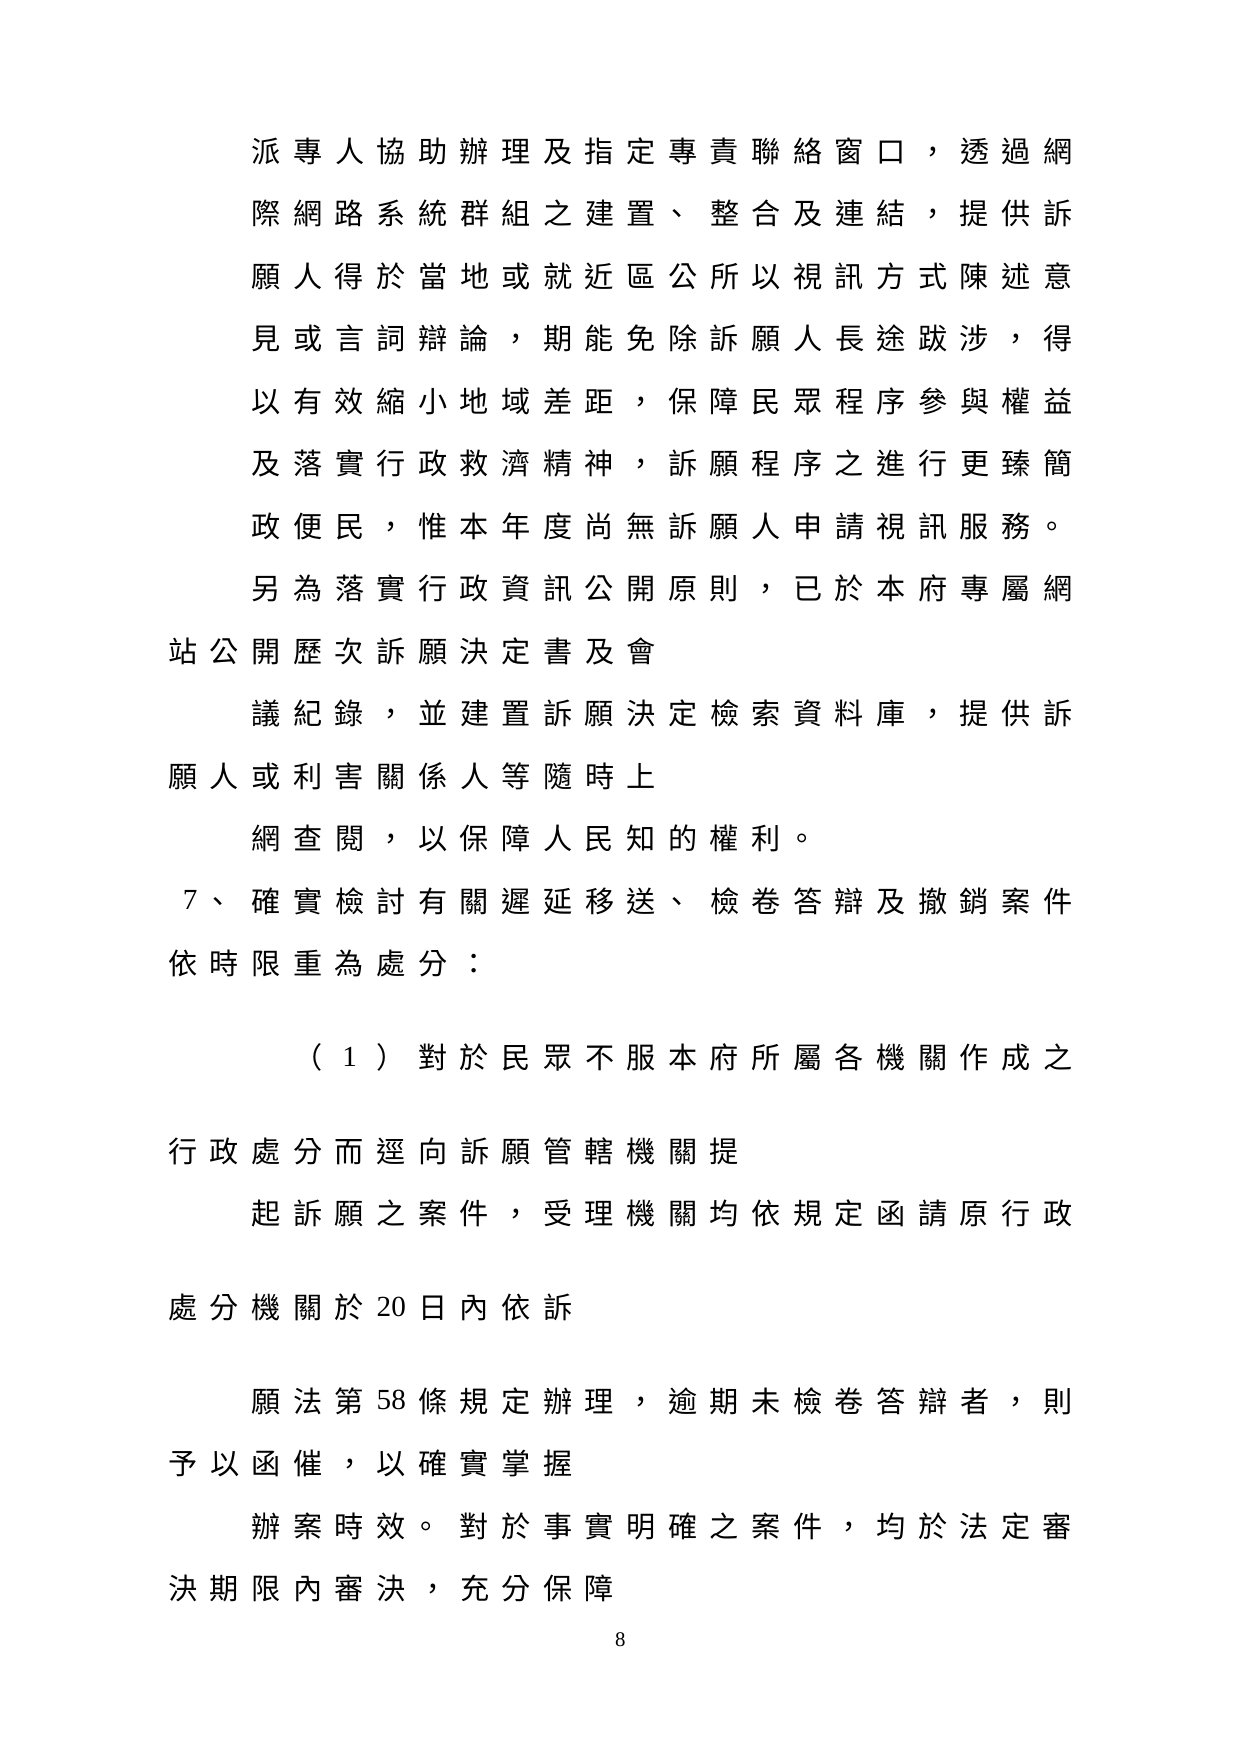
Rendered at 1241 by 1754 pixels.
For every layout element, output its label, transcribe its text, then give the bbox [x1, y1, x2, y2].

text 網查閱，以保障人民知的權利。 [162, 795, 1078, 858]
text 7、確實檢討有關遲延移送、檢卷答辯及撤銷案件依時限重為處分： [162, 858, 1078, 983]
text （1）對於民眾不服本府所屬各機關作成之行政處分而逕向訴願管轄機關提 [162, 983, 1078, 1170]
text 議紀錄，並建置訴願決定檢索資料庫，提供訴願人或利害關係人等隨時上 [162, 670, 1078, 795]
text 辦案時效。對於事實明確之案件，均於法定審決期限內審決，充分保障 [162, 1483, 1078, 1608]
text 願法第58條規定辦理，逾期未檢卷答辯者，則予以函催，以確實掌握 [162, 1358, 1078, 1483]
text 起訴願之案件，受理機關均依規定函請原行政處分機關於20日內依訴 [162, 1170, 1078, 1358]
text 派專人協助辦理及指定專責聯絡窗口，透過網際網路系統群組之建置、整合及連結，提供訴願人得於當地或就近區公所以視訊方式陳述意見或言詞辯論，期能免除訴願人長途跋涉，得以有效縮小地域差距，保障民眾程序參與權益及落實行政救濟精神，訴願程序之進行更臻簡政便民，惟本年度尚無訴願人申請視訊服務。 [162, 108, 1078, 545]
text 另為落實行政資訊公開原則，已於本府專屬網站公開歷次訴願決定書及會 [162, 545, 1078, 670]
